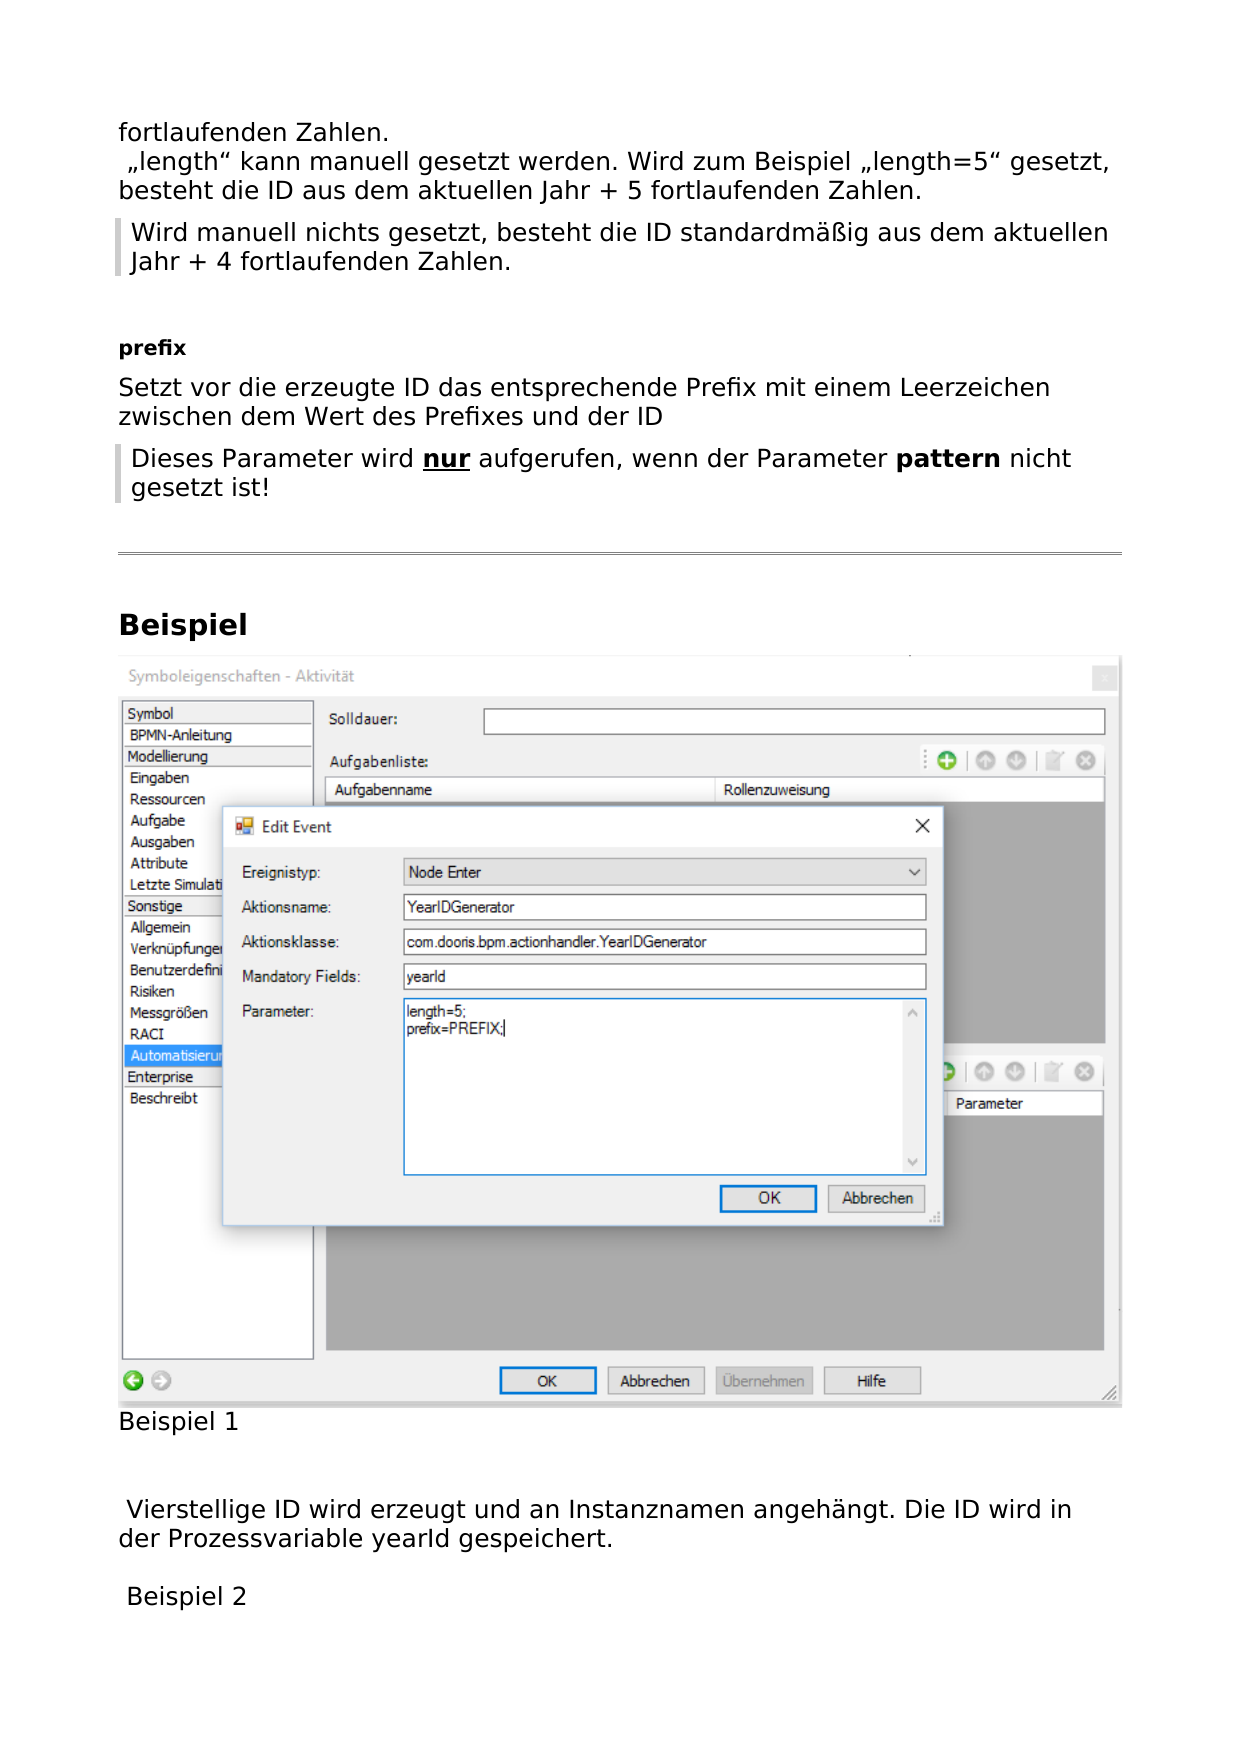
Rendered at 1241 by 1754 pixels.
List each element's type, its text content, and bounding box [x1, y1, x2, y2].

subtitle prefix [118, 336, 1122, 361]
text Setzt vor die erzeugte ID das entsprechende Prefix mit einem Leerzeichen zwischen dem Wert des Prefixes und der ID [118, 373, 1122, 432]
table_header Wird manuell nichts gesetzt, besteht die ID standardmäßig aus dem aktuellen Jahr + 4 fortlaufenden Zahlen. [121, 218, 1122, 276]
table_header Dieses Parameter wird nur aufgerufen, wenn der Parameter pattern nicht gesetzt ist! [121, 444, 1122, 502]
picture [118, 655, 1123, 1408]
text Beispiel 1 Vierstellige ID wird erzeugt und an Instanznamen angehängt. Die ID wird in der Prozessvariable yearId gespeichert. Beispiel 2 [118, 1408, 1122, 1612]
subtitle Beispiel [118, 609, 1122, 643]
text fortlaufenden Zahlen. „length“ kann manuell gesetzt werden. Wird zum Beispiel „length=5“ gesetzt, besteht die ID aus dem aktuellen Jahr + 5 fortlaufenden Zahlen. [118, 118, 1122, 206]
